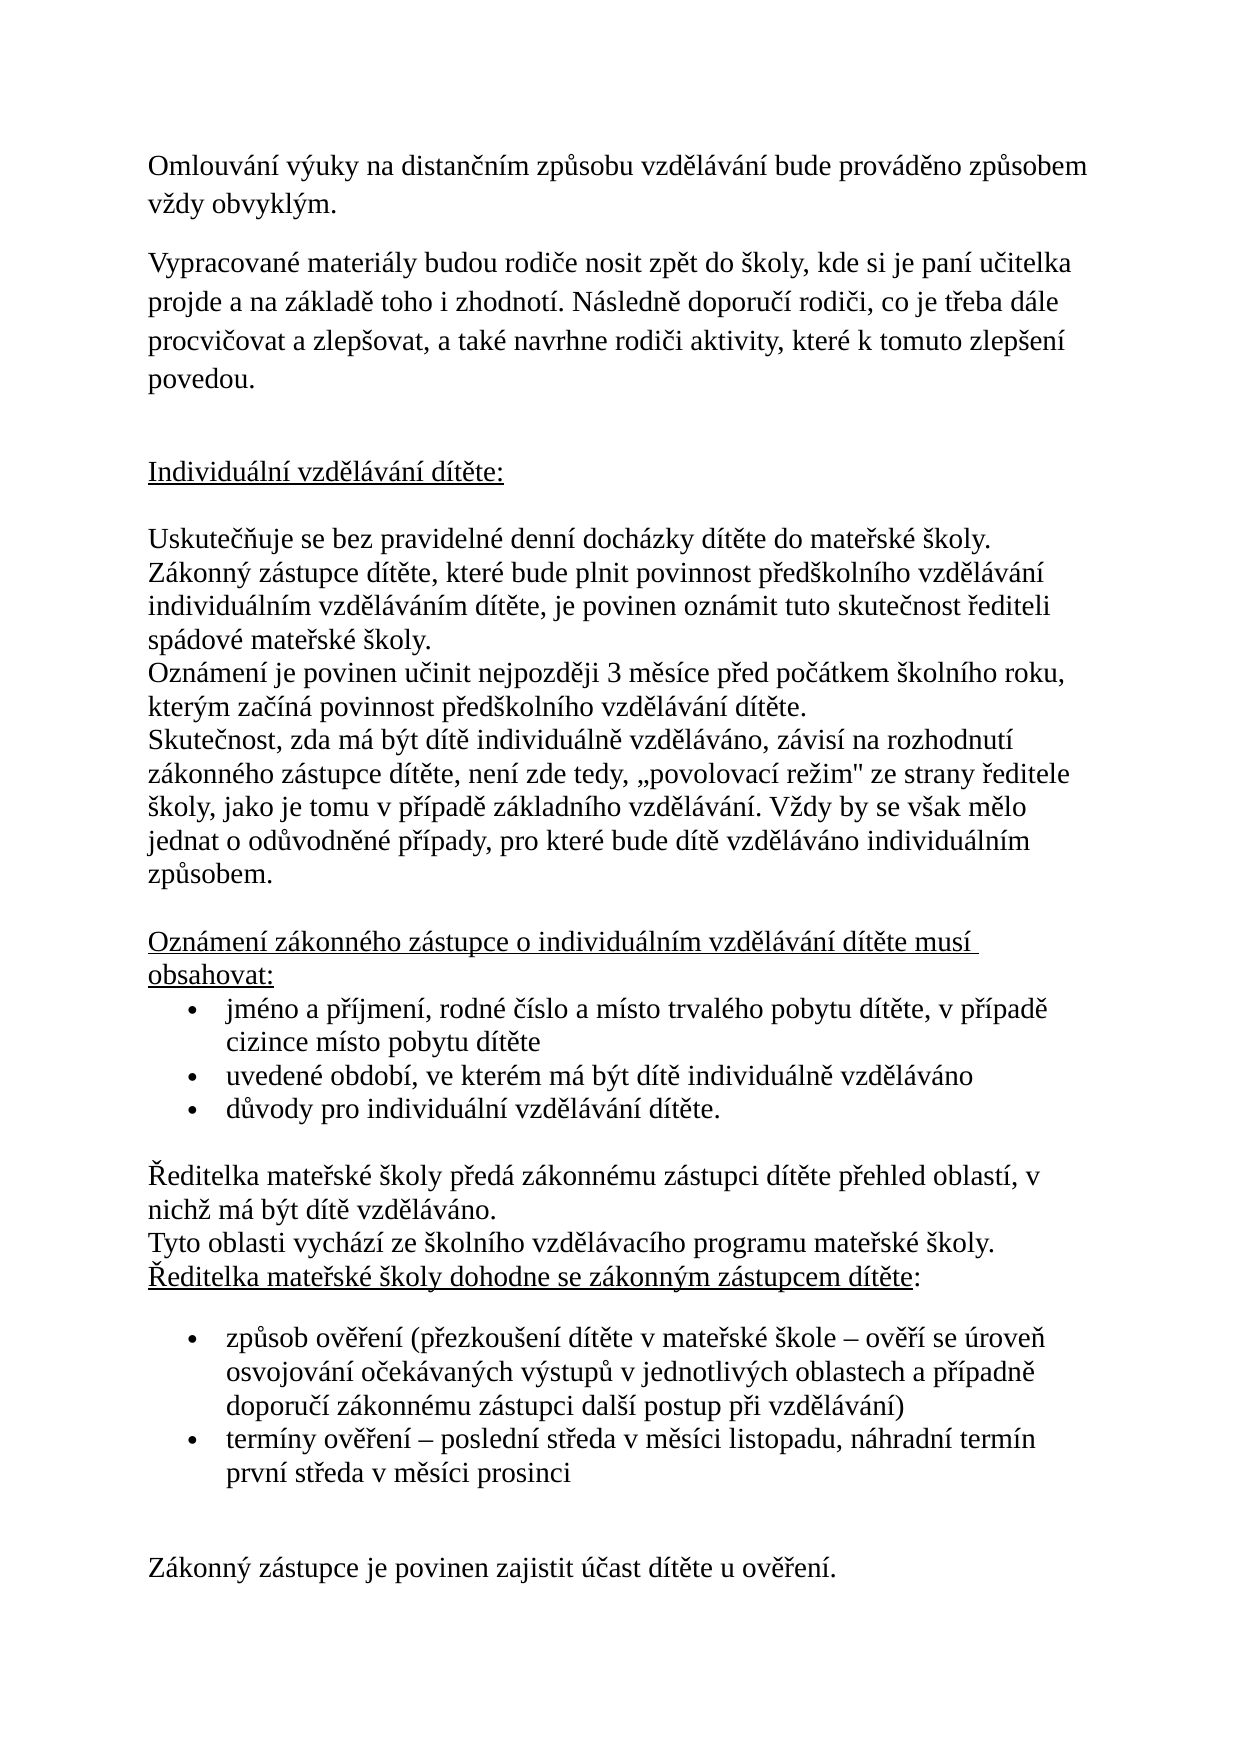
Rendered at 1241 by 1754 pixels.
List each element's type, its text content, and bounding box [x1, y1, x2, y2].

list důvody pro individuální vzdělávání dítěte. [188, 1091, 1093, 1125]
text Omlouvání výuky na distančním způsobu vzdělávání bude prováděno způsobem vždy obvyklým. [148, 148, 1093, 220]
list termíny ověření – poslední středa v měsíci listopadu, náhradní termín první středa v měsíci prosinci [188, 1421, 1093, 1488]
text Uskutečňuje se bez pravidelné denní docházky dítěte do mateřské školy. Zákonný zástupce dítěte, které bude plnit povinnost předškolního vzdělávání individuálním vzděláváním dítěte, je povinen oznámit tuto skutečnost řediteli spádové mateřské školy. [148, 521, 1093, 655]
text Tyto oblasti vychází ze školního vzdělávacího programu mateřské školy. [148, 1226, 1093, 1259]
text Ředitelka mateřské školy dohodne se zákonným zástupcem dítěte: [148, 1259, 1093, 1293]
text Individuální vzdělávání dítěte: [148, 454, 1093, 488]
text Vypracované materiály budou rodiče nosit zpět do školy, kde si je paní učitelka projde a na základě toho i zhodnotí. Následně doporučí rodiči, co je třeba dále procvičovat a zlepšovat, a také navrhne rodiči aktivity, které k tomuto zlepšení povedou. [148, 246, 1093, 395]
text Skutečnost, zda má být dítě individuálně vzděláváno, závisí na rozhodnutí zákonného zástupce dítěte, není zde tedy, „povolovací režim'' ze strany ředitele školy, jako je tomu v případě základního vzdělávání. Vždy by se však mělo jednat o odůvodněné případy, pro které bude dítě vzděláváno individuálním způsobem. [148, 722, 1093, 890]
text Zákonný zástupce je povinen zajistit účast dítěte u ověření. [148, 1550, 1093, 1583]
list jméno a příjmení, rodné číslo a místo trvalého pobytu dítěte, v případě cizince místo pobytu dítěte [188, 991, 1093, 1058]
text Oznámení zákonného zástupce o individuálním vzdělávání dítěte musí obsahovat: [148, 924, 1093, 991]
text Oznámení je povinen učinit nejpozději 3 měsíce před počátkem školního roku, kterým začíná povinnost předškolního vzdělávání dítěte. [148, 655, 1093, 722]
list způsob ověření (přezkoušení dítěte v mateřské škole – ověří se úroveň osvojování očekávaných výstupů v jednotlivých oblastech a případně doporučí zákonnému zástupci další postup při vzdělávání) [188, 1321, 1093, 1421]
list uvedené období, ve kterém má být dítě individuálně vzděláváno [188, 1058, 1093, 1091]
text Ředitelka mateřské školy předá zákonnému zástupci dítěte přehled oblastí, v nichž má být dítě vzděláváno. [148, 1158, 1093, 1226]
